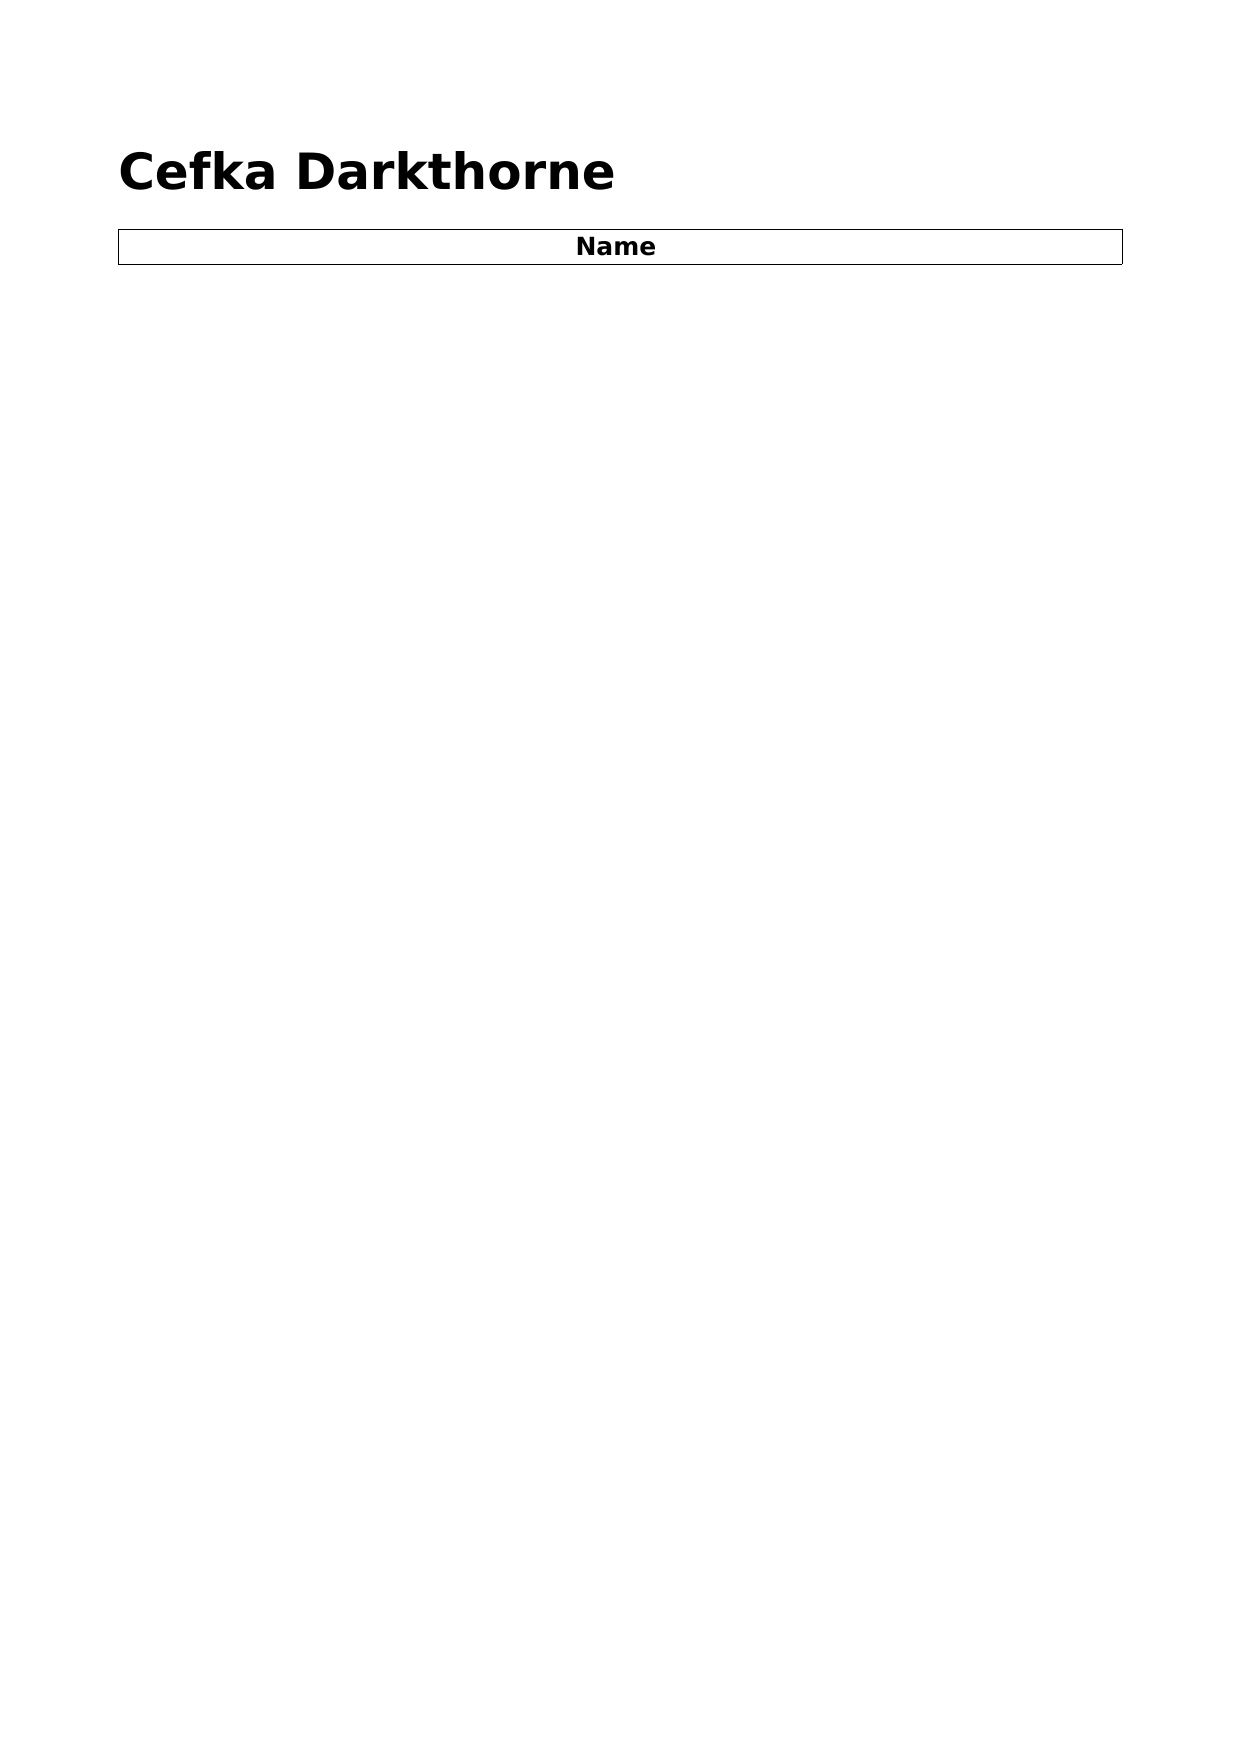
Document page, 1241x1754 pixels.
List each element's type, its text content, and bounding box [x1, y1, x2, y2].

table_header Name [119, 230, 1122, 264]
subtitle Cefka Darkthorne [118, 143, 1122, 201]
